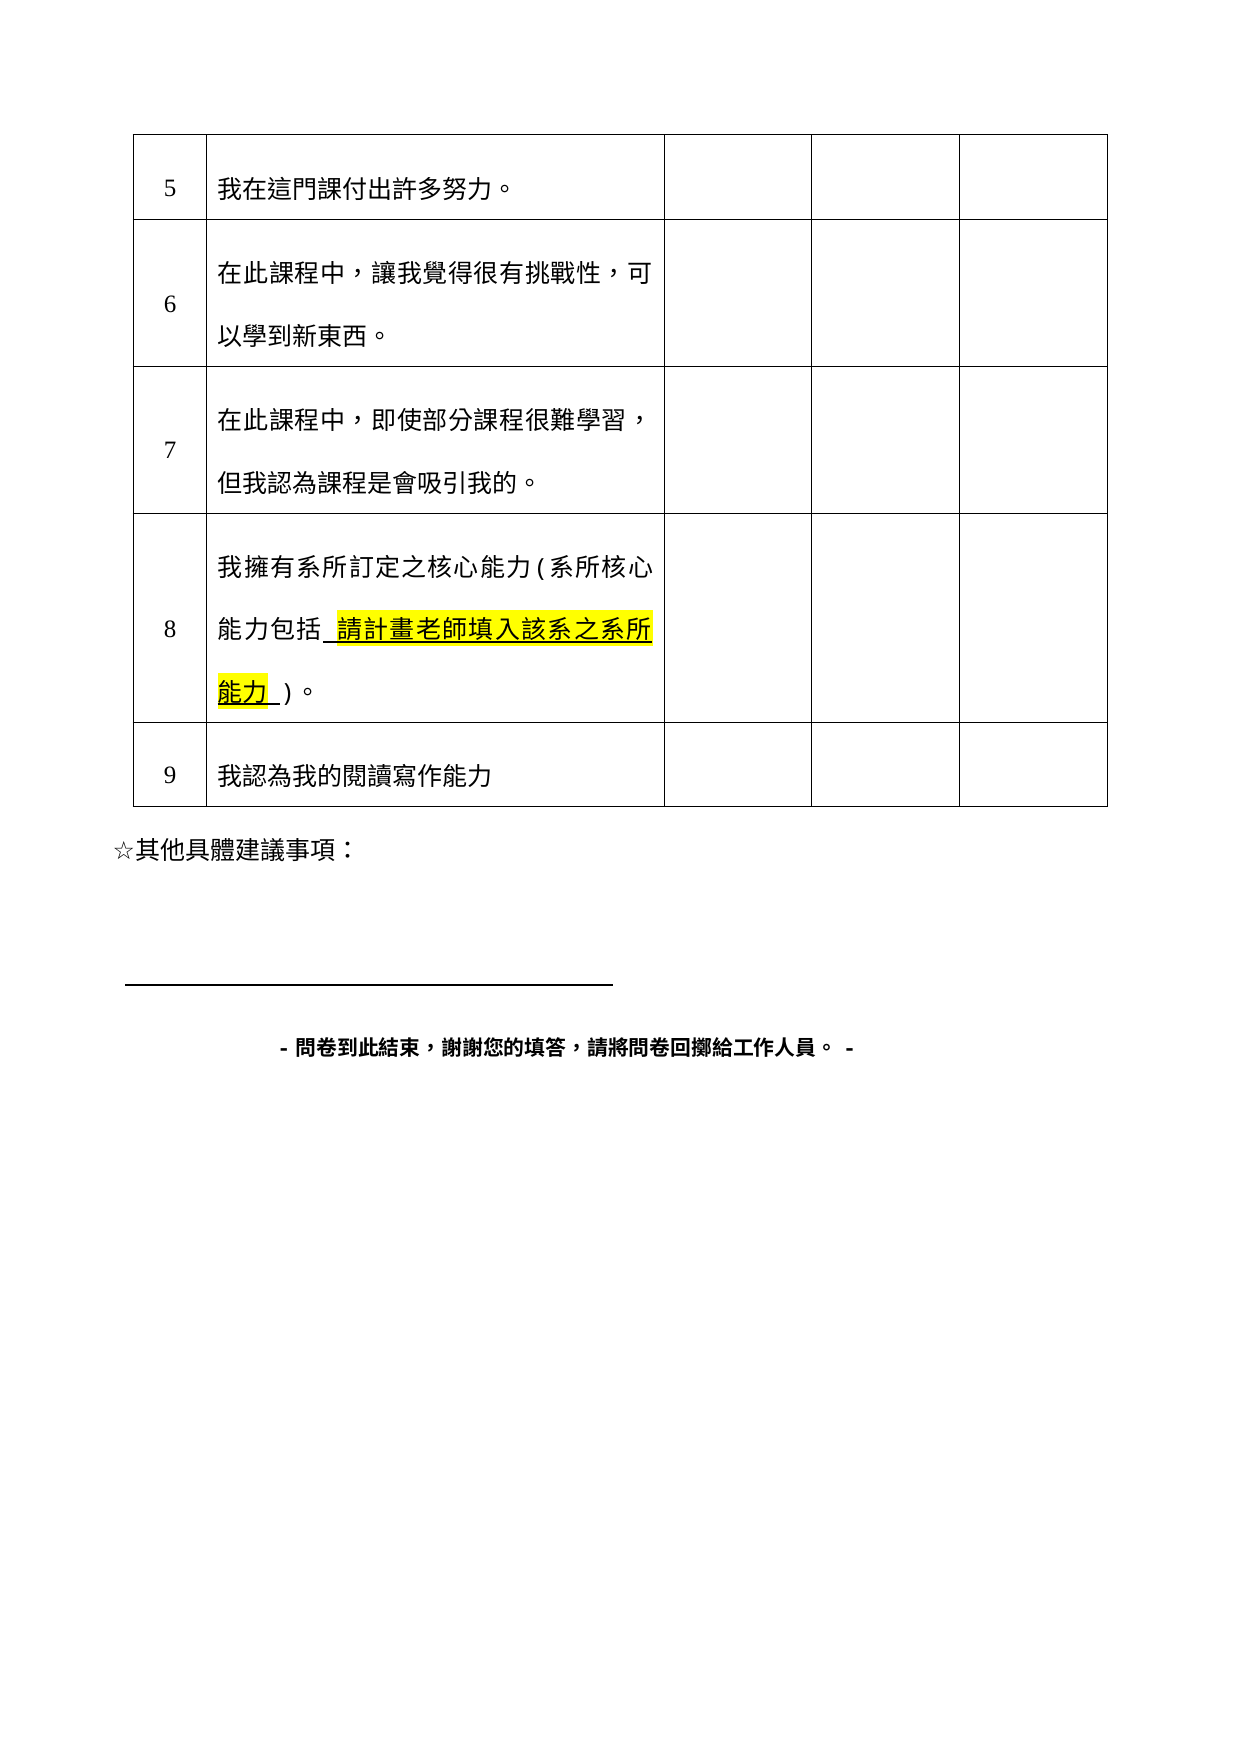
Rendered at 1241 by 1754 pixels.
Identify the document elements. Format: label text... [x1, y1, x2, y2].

table_cell [960, 514, 1107, 722]
table_cell 5 [134, 135, 206, 219]
table_cell [665, 723, 811, 806]
table_cell 6 [134, 220, 206, 366]
table_cell 在此課程中，讓我覺得很有挑戰性，可以學到新東西。 [207, 220, 664, 366]
table_cell [665, 220, 811, 366]
table_cell [812, 367, 959, 512]
table_cell 我認為我的閱讀寫作能力 [207, 723, 664, 806]
table_cell 我在這門課付出許多努力。 [207, 135, 664, 219]
table_cell [960, 367, 1107, 512]
table_cell [812, 220, 959, 366]
table_cell 我擁有系所訂定之核心能力(系所核心能力包括 請計畫老師填入該系之系所能力 )。 [207, 514, 664, 722]
table_cell 9 [134, 723, 206, 806]
table_cell 在此課程中，即使部分課程很難學習，但我認為課程是會吸引我的。 [207, 367, 664, 512]
table_cell [960, 723, 1107, 806]
table_cell [665, 514, 811, 722]
table_cell [665, 135, 811, 219]
table_cell 8 [134, 514, 206, 722]
table_cell [812, 514, 959, 722]
text ☆其他具體建議事項： [112, 807, 1128, 870]
table_cell [812, 723, 959, 806]
table_cell 7 [134, 367, 206, 512]
table_cell [812, 135, 959, 219]
table_cell [665, 367, 811, 512]
table_cell [960, 135, 1107, 219]
table_cell [960, 220, 1107, 366]
